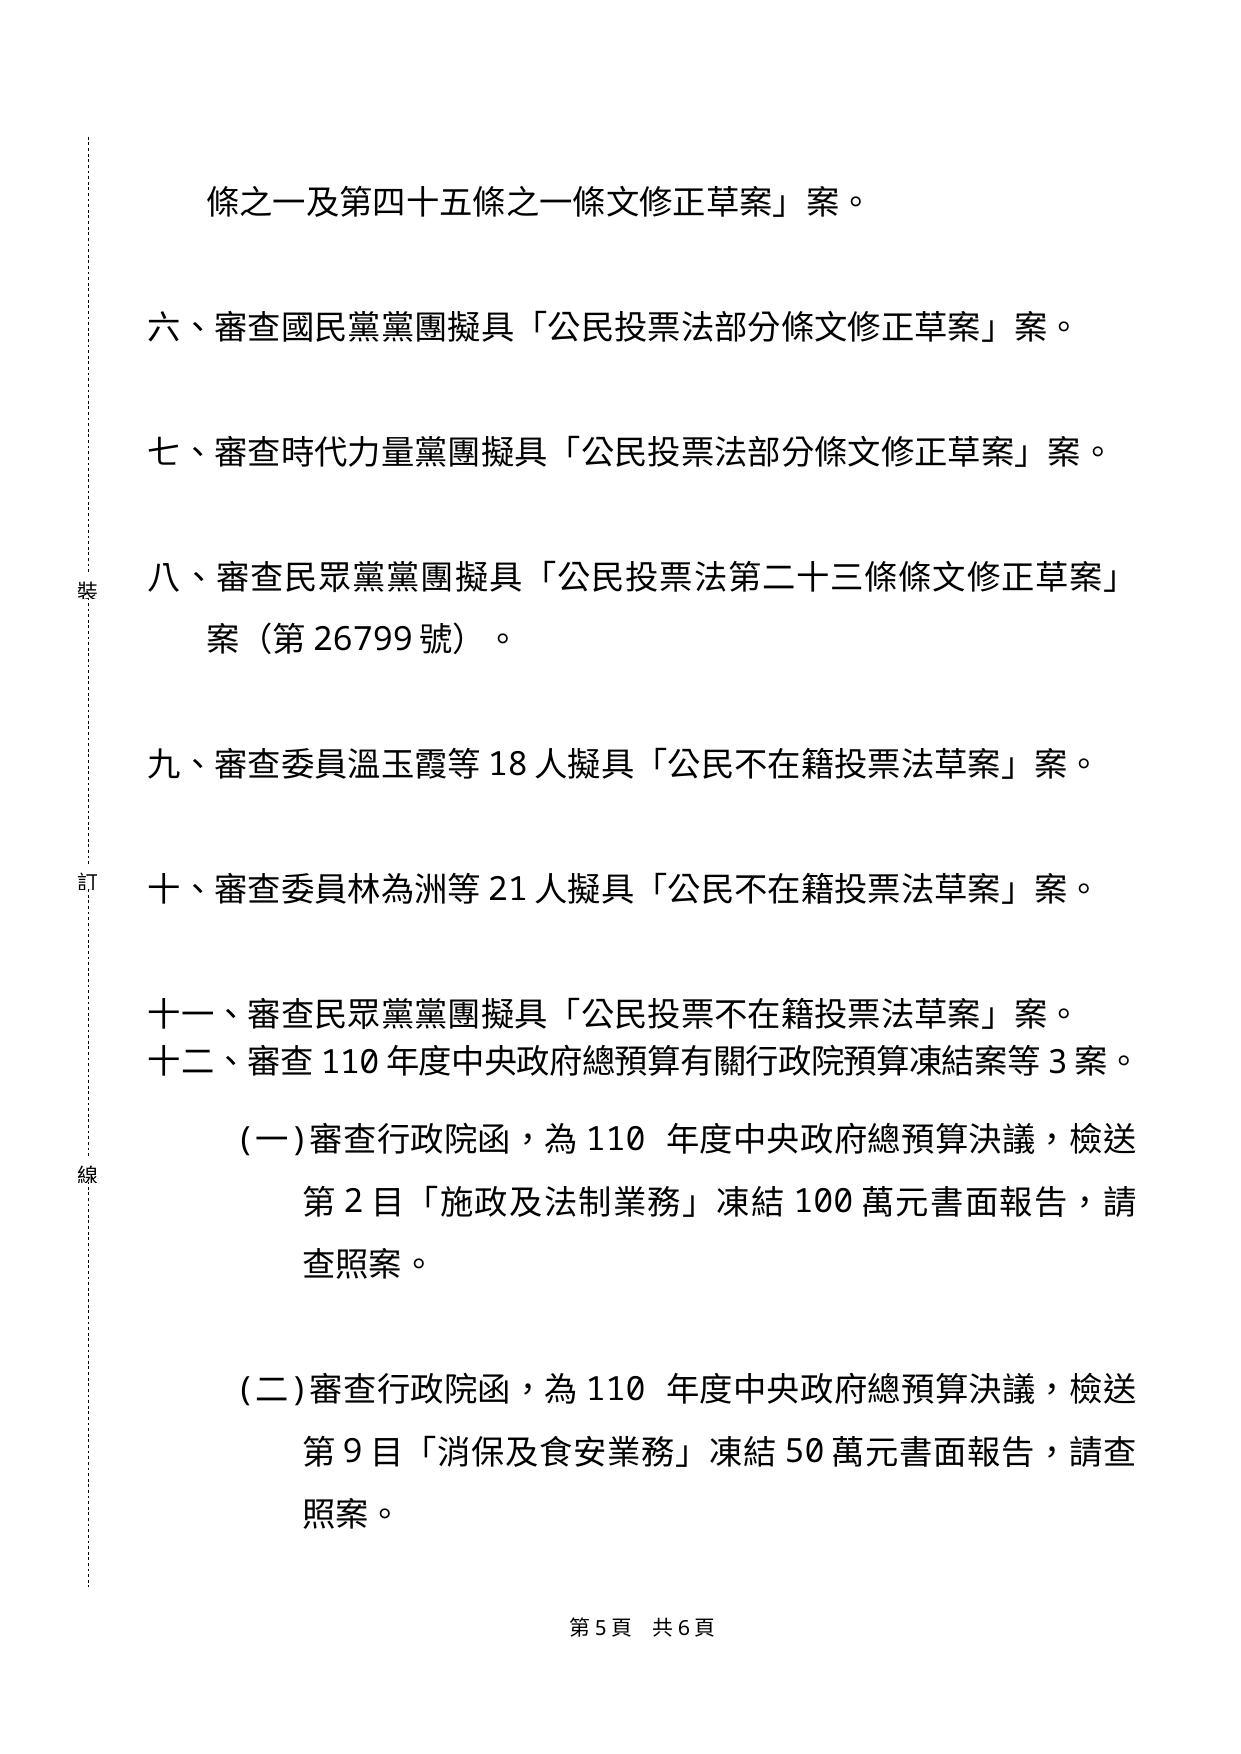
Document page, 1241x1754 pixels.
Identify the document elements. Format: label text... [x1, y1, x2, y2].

text 八、審查民眾黨黨團擬具「公民投票法第二十三條條文修正草案」案（第26799號）。 [148, 533, 1138, 658]
text 十、審查委員林為洲等21人擬具「公民不在籍投票法草案」案。 [148, 845, 1138, 908]
text 七、審查時代力量黨團擬具「公民投票法部分條文修正草案」案。 [148, 408, 1138, 470]
text 條之一及第四十五條之一條文修正草案」案。 [148, 158, 1138, 220]
text (一)審查行政院函，為110 年度中央政府總預算決議，檢送第2目「施政及法制業務」凍結100萬元書面報告，請查照案。 [235, 1095, 1137, 1283]
text (二)審查行政院函，為110 年度中央政府總預算決議，檢送第9目「消保及食安業務」凍結50萬元書面報告，請查照案。 [235, 1345, 1137, 1533]
text 十二、審查110年度中央政府總預算有關行政院預算凍結案等3案。 [148, 1045, 1137, 1081]
text 十一、審查民眾黨黨團擬具「公民投票不在籍投票法草案」案。 [148, 970, 1138, 1033]
text 六、審查國民黨黨團擬具「公民投票法部分條文修正草案」案。 [148, 283, 1138, 345]
text 九、審查委員溫玉霞等18人擬具「公民不在籍投票法草案」案。 [148, 720, 1138, 783]
